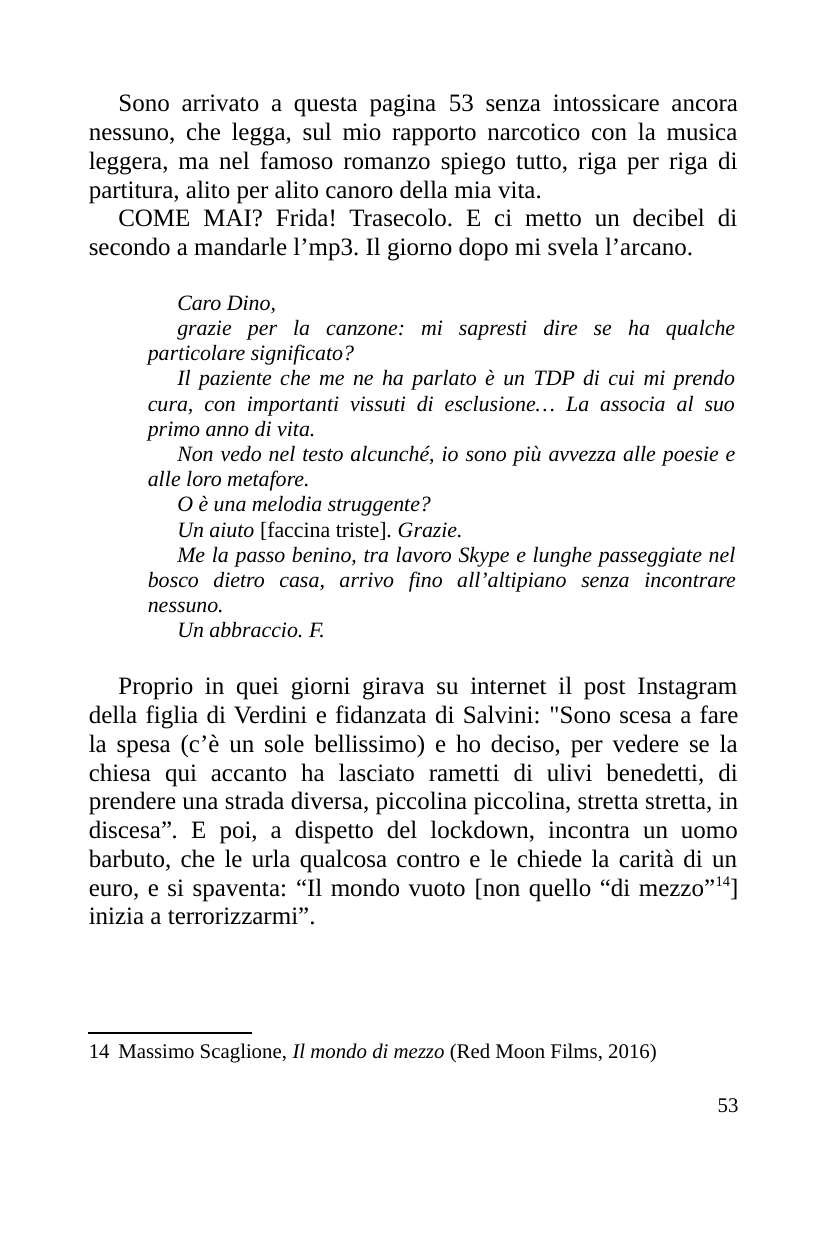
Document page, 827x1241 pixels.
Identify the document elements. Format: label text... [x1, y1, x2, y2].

text Il paziente che me ne ha parlato è un TDP di cui mi prendo cura, con importanti vissuti di esclusione… La associa al suo primo anno di vita. [148, 365, 738, 441]
text O è una melodia struggente? [148, 491, 738, 517]
text COME MAI? Frida! Trasecolo. E ci metto un decibel di secondo a mandarle l’mp3. Il giorno dopo mi svela l’arcano. [88, 203, 738, 261]
text Proprio in quei giorni girava su internet il post Instagram della figlia di Verdini e fidanzata di Salvini: "Sono scesa a fare la spesa (c’è un sole bellissimo) e ho deciso, per vedere se la chiesa qui accanto ha lasciato rametti di ulivi benedetti, di prendere una strada diversa, piccolina piccolina, stretta stretta, in discesa”. E poi, a dispetto del lockdown, incontra un uomo barbuto, che le urla qualcosa contro e le chiede la carità di un euro, e si spaventa: “Il mondo vuoto [non quello “di mezzo”] inizia a terrorizzarmi”. [88, 671, 738, 930]
text Sono arrivato a questa pagina 53 senza intossicare ancora nessuno, che legga, sul mio rapporto narcotico con la musica leggera, ma nel famoso romanzo spiego tutto, riga per riga di partitura, alito per alito canoro della mia vita. [88, 88, 738, 203]
text Me la passo benino, tra lavoro Skype e lunghe passeggiate nel bosco dietro casa, arrivo fino all’altipiano senza incontrare nessuno. [148, 542, 738, 617]
text grazie per la canzone: mi sapresti dire se ha qualche particolare significato? [148, 315, 738, 365]
text Un aiuto [faccina triste]. Grazie. [148, 517, 738, 542]
text Caro Dino, [148, 290, 738, 315]
text Un abbraccio. F. [148, 617, 738, 643]
text Non vedo nel testo alcunché, io sono più avvezza alle poesie e alle loro metafore. [148, 441, 738, 491]
text Massimo Scaglione, Il mondo di mezzo (Red Moon Films, 2016) [88, 1039, 738, 1063]
